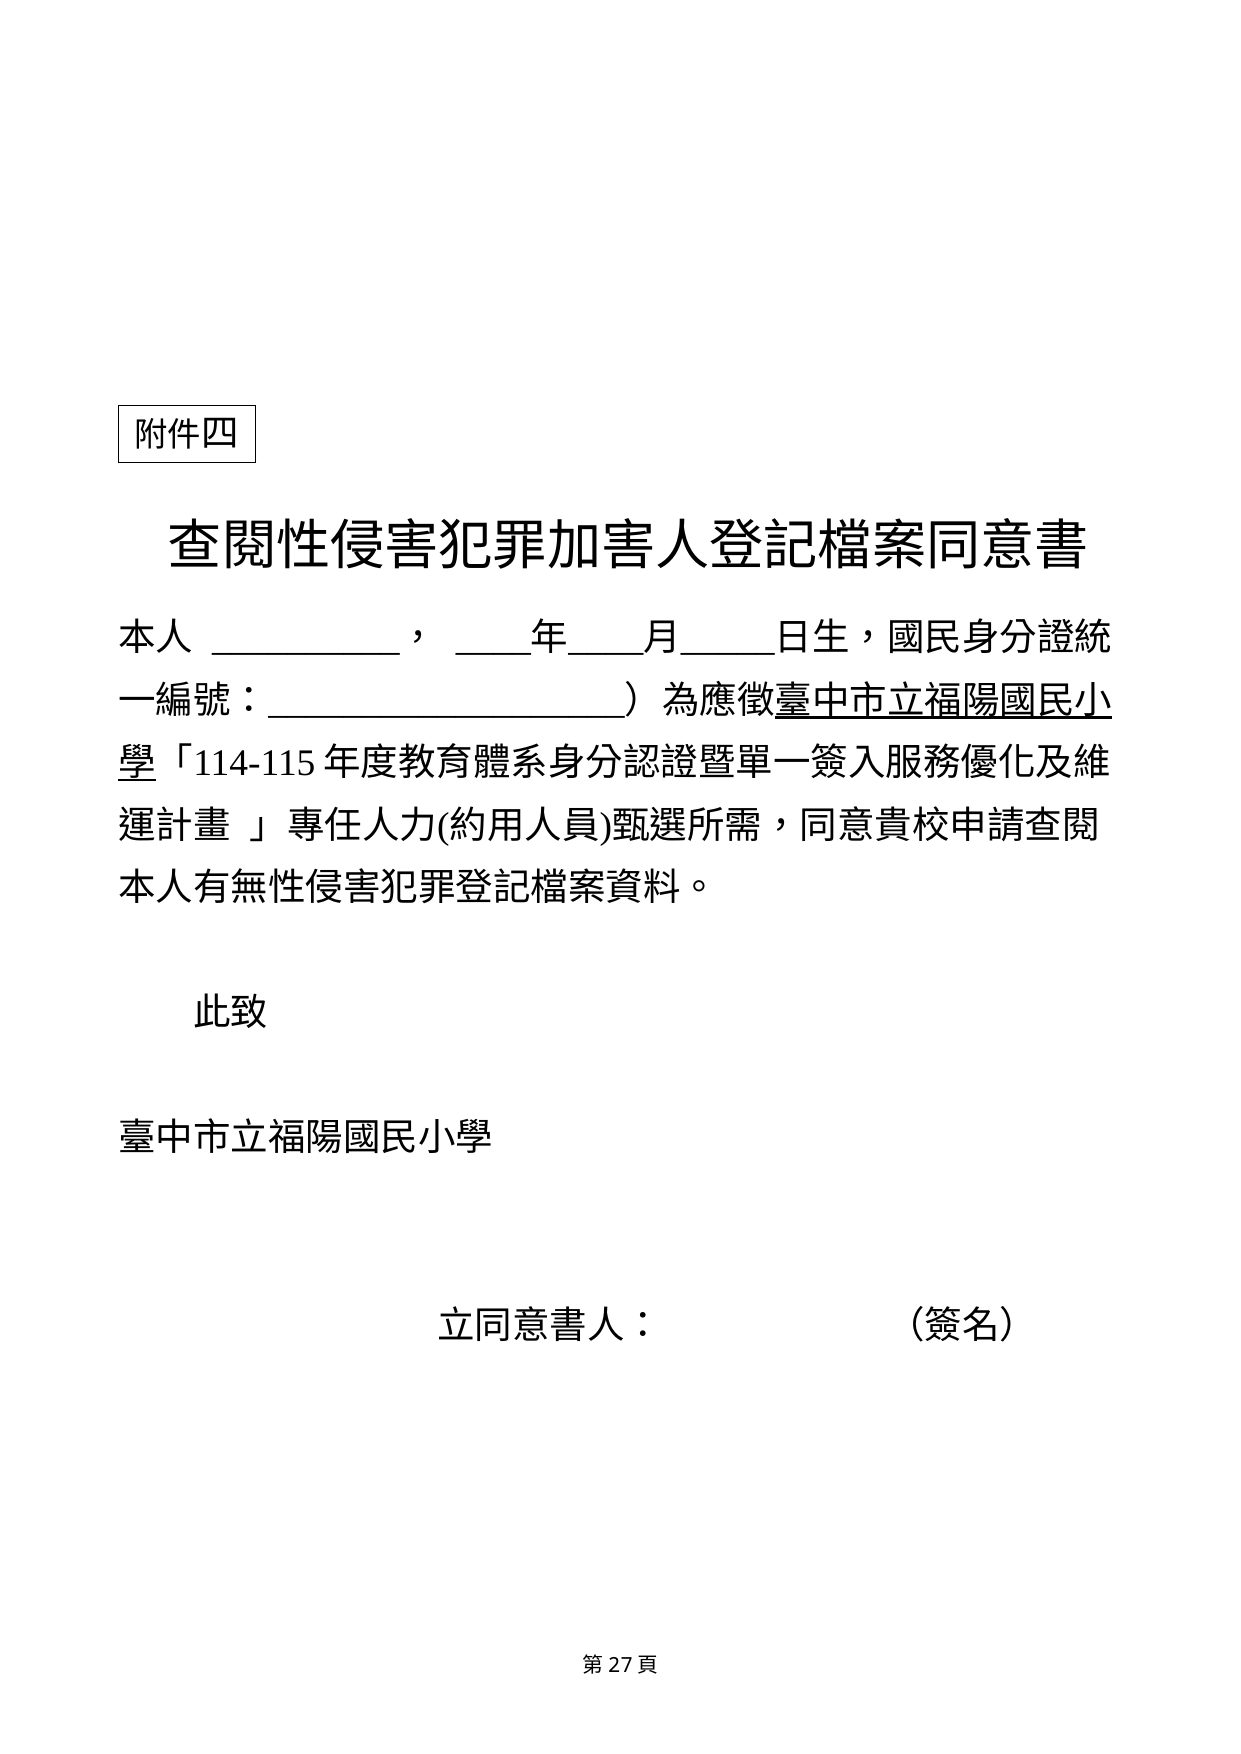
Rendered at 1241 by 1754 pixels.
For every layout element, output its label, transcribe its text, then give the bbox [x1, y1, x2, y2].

text 立同意書人： （簽名） [118, 1280, 1122, 1343]
text 本人 __________， ____年____月_____日生，國民身分證統一編號：___________________）為應徵臺中市立福陽國民小學「114-115年度教育體系身分認證暨單一簽入服務優化及維運計畫 」專任人力(約用人員)甄選所需，同意貴校申請查閱本人有無性侵害犯罪登記檔案資料。 [118, 593, 1122, 905]
text 附件四 [134, 413, 240, 455]
text 查閱性侵害犯罪加害人登記檔案同意書 [118, 468, 1138, 593]
text 臺中市立福陽國民小學 [118, 1093, 1122, 1155]
text 此致 [118, 968, 1122, 1030]
